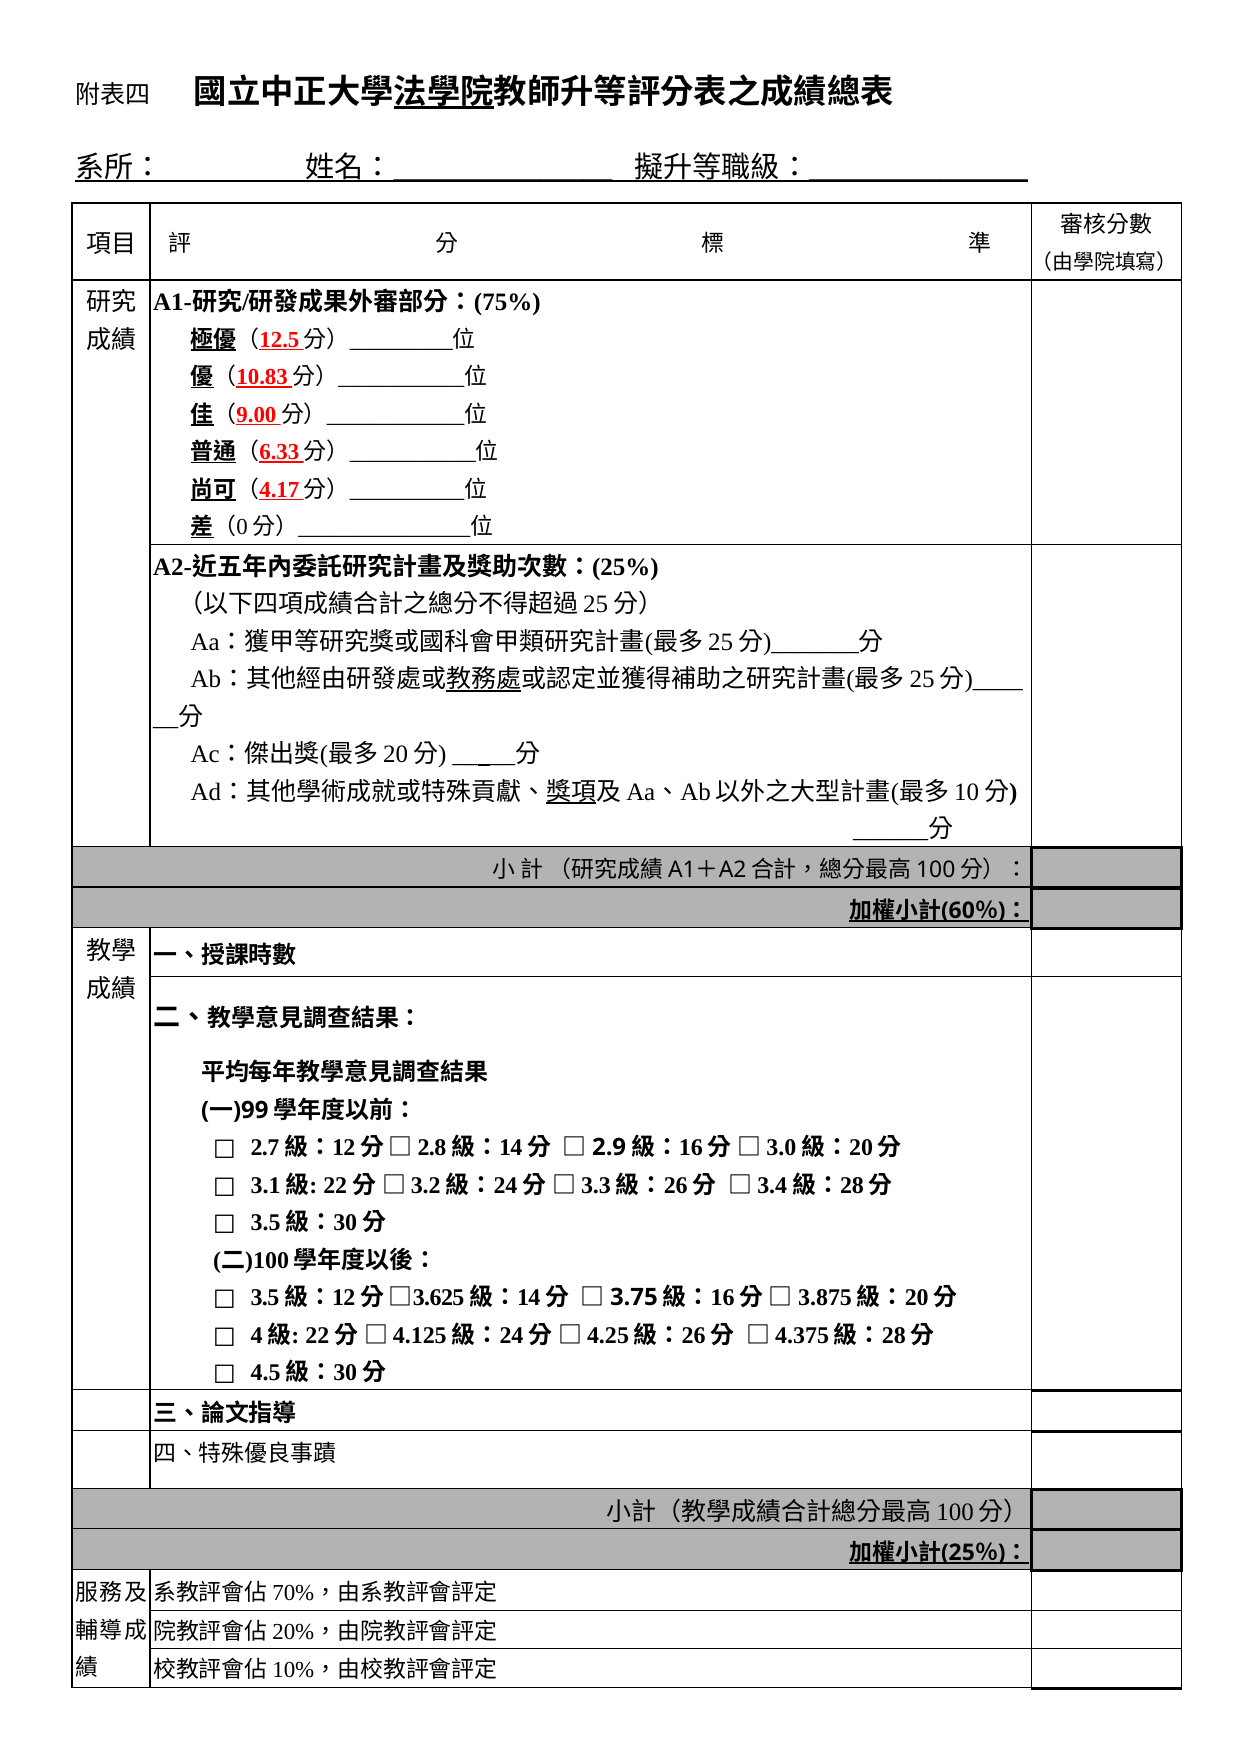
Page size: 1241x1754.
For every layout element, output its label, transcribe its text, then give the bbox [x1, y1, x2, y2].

table_cell 小計（教學成績合計總分最高100分） [73, 1489, 1030, 1528]
table_header 評分標準 [151, 204, 1031, 279]
table_cell 小 計 （研究成績A1＋A2合計，總分最高100分）： [73, 847, 1030, 886]
table_cell 校教評會佔10%，由校教評會評定 [151, 1649, 1031, 1687]
table_cell A2-近五年內委託研究計畫及獎助次數：(25%) （以下四項成績合計之總分不得超過25分） Aa：獲甲等研究獎或國科會甲類研究計畫(最多25分)_______分 Ab：其他經由研發處或教務處或認定並獲得補助之研究計畫(最多25分)______分 Ac：傑出獎(最多20分) __ __分 Ad：其他學術成就或特殊貢獻、獎項及Aa、Ab以外之大型計畫(最多10分) ______分 [151, 545, 1031, 846]
table_cell 三、論文指導 [151, 1390, 1031, 1430]
table_cell 研究成績 [73, 281, 149, 846]
table_cell [1033, 1531, 1180, 1569]
table_cell 系教評會佔70%，由系教評會評定 [151, 1570, 1031, 1609]
table_cell [1032, 281, 1181, 544]
text 附表四 國立中正大學法學院教師升等評分表之成績總表 [75, 52, 1053, 127]
table_cell 加權小計(60％)： [73, 888, 1030, 927]
table_cell 服務及輔導成績 [73, 1570, 149, 1687]
table_cell [1033, 1491, 1180, 1528]
table_cell 四、特殊優良事蹟 [151, 1431, 1031, 1488]
table_cell [1032, 977, 1181, 1389]
table_cell A1-研究/研發成果外審部分：(75%) 極優（12.5分）_________位 優（10.83分）___________位 佳（9.00分）____________位 普通（6.33分）___________位 尚可（4.17分）__________位 差（0分）_______________位 [151, 281, 1031, 544]
table_cell [1032, 545, 1181, 846]
table_header 審核分數 （由學院填寫） [1032, 204, 1181, 279]
table_cell 二、教學意見調查結果： 平均每年教學意見調查結果 (一)99學年度以前： 2.7級：12分 □ 2.8級：14分 □ 2.9級：16分 □ 3.0級：20分 3.1級: 22分 □ 3.2級：24分 □ 3.3級：26分 □ 3.4級：28分 3.5級：30分 (二)100學年度以後： 3.5級：12分 □3.625級：14分 □ 3.75級：16分 □ 3.875級：20分 4級: 22分 □ 4.125級：24分 □ 4.25級：26分 □ 4.375級：28分 4.5級：30分 [151, 977, 1031, 1389]
table_cell [73, 1431, 149, 1488]
table_cell [1032, 1433, 1181, 1488]
table_cell 一、授課時數 [151, 928, 1031, 976]
table_cell 教學成績 [73, 928, 149, 1389]
table_cell [1032, 930, 1181, 976]
table_cell [1032, 1611, 1181, 1648]
table_header 項目 [73, 204, 149, 279]
text 系所： 姓名：_______________ 擬升等職級：_______________ [75, 127, 1144, 202]
table_cell [1033, 890, 1180, 927]
table_cell [1032, 1572, 1181, 1609]
table_cell [1033, 849, 1180, 886]
table_cell 加權小計(25％)： [73, 1529, 1030, 1569]
table_cell [1032, 1649, 1181, 1687]
table_cell [73, 1390, 149, 1430]
table_cell [1032, 1392, 1181, 1430]
table_cell 院教評會佔20%，由院教評會評定 [151, 1611, 1031, 1648]
